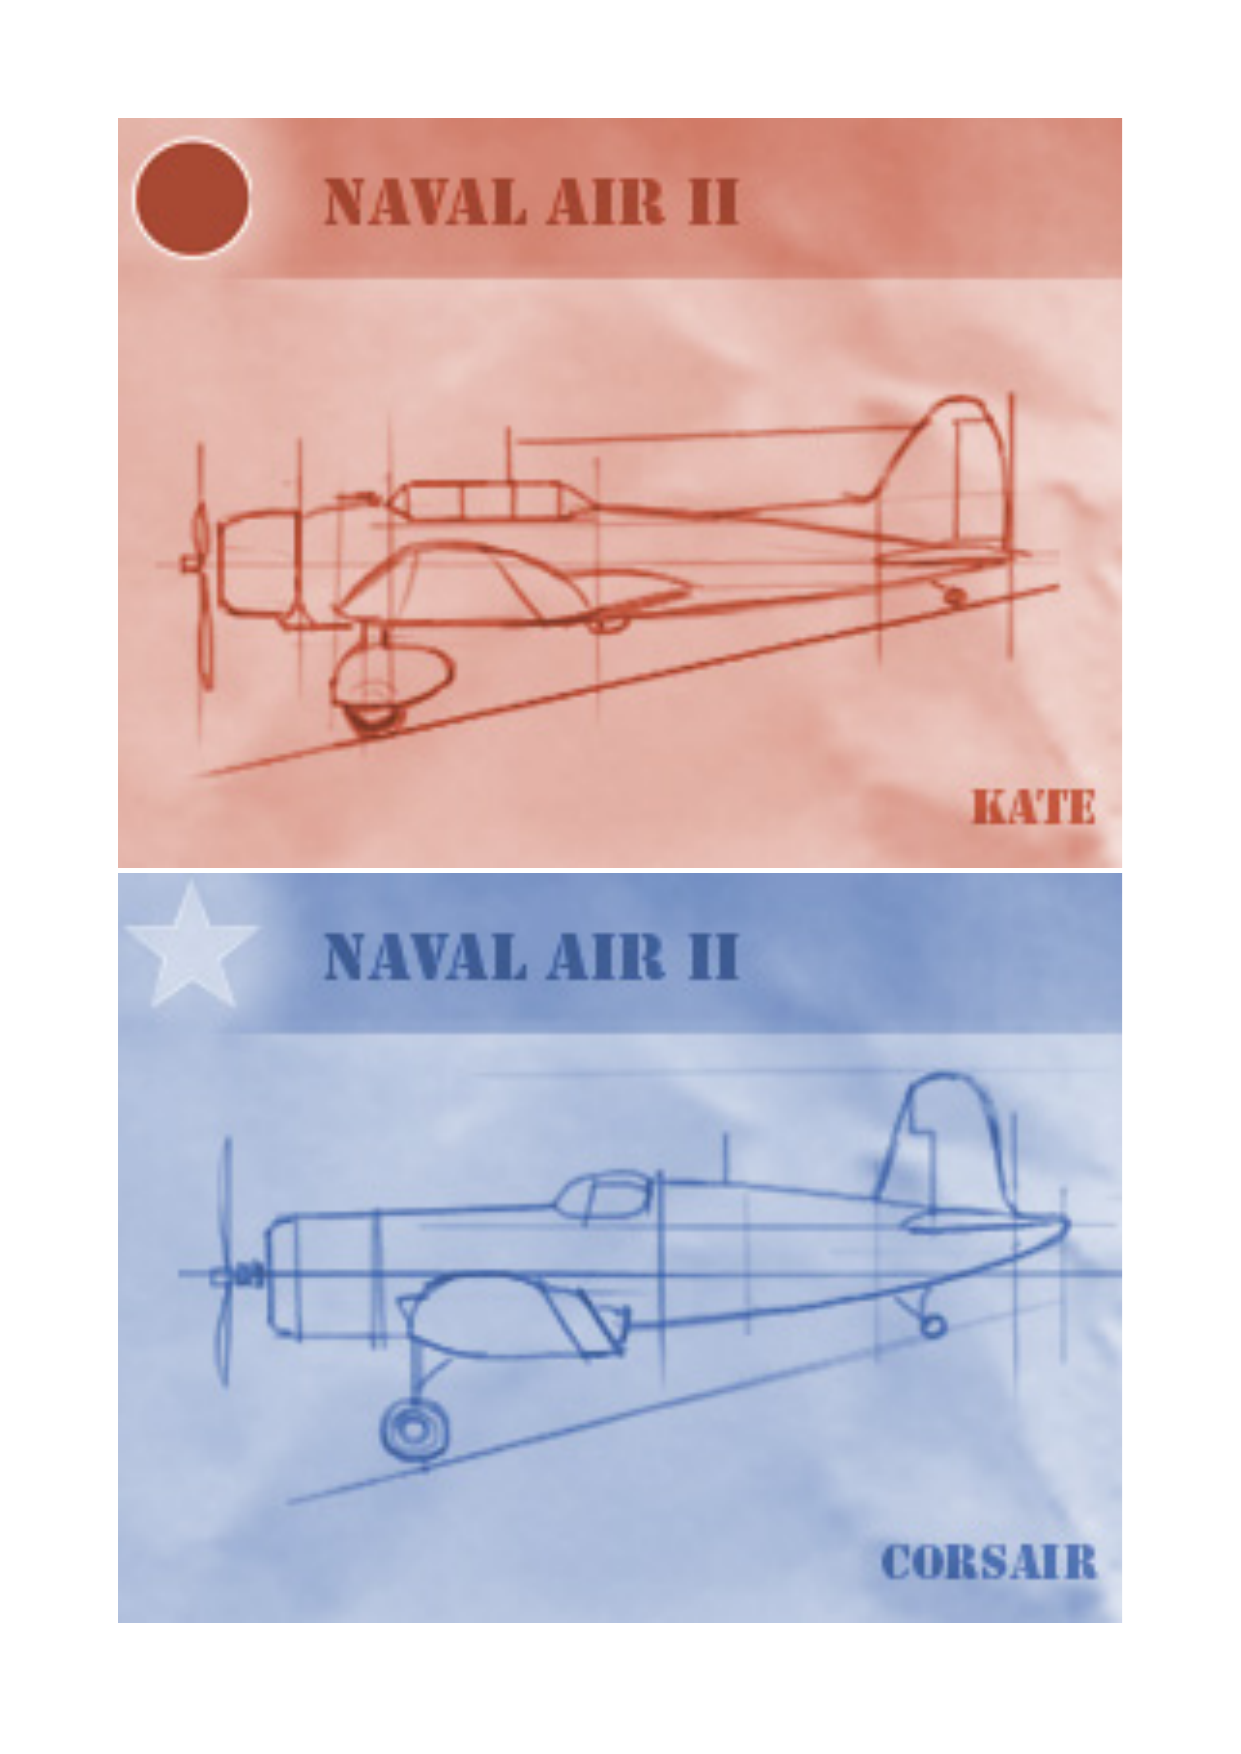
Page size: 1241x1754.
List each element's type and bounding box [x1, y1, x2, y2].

picture [118, 118, 1123, 868]
picture [118, 873, 1123, 1623]
